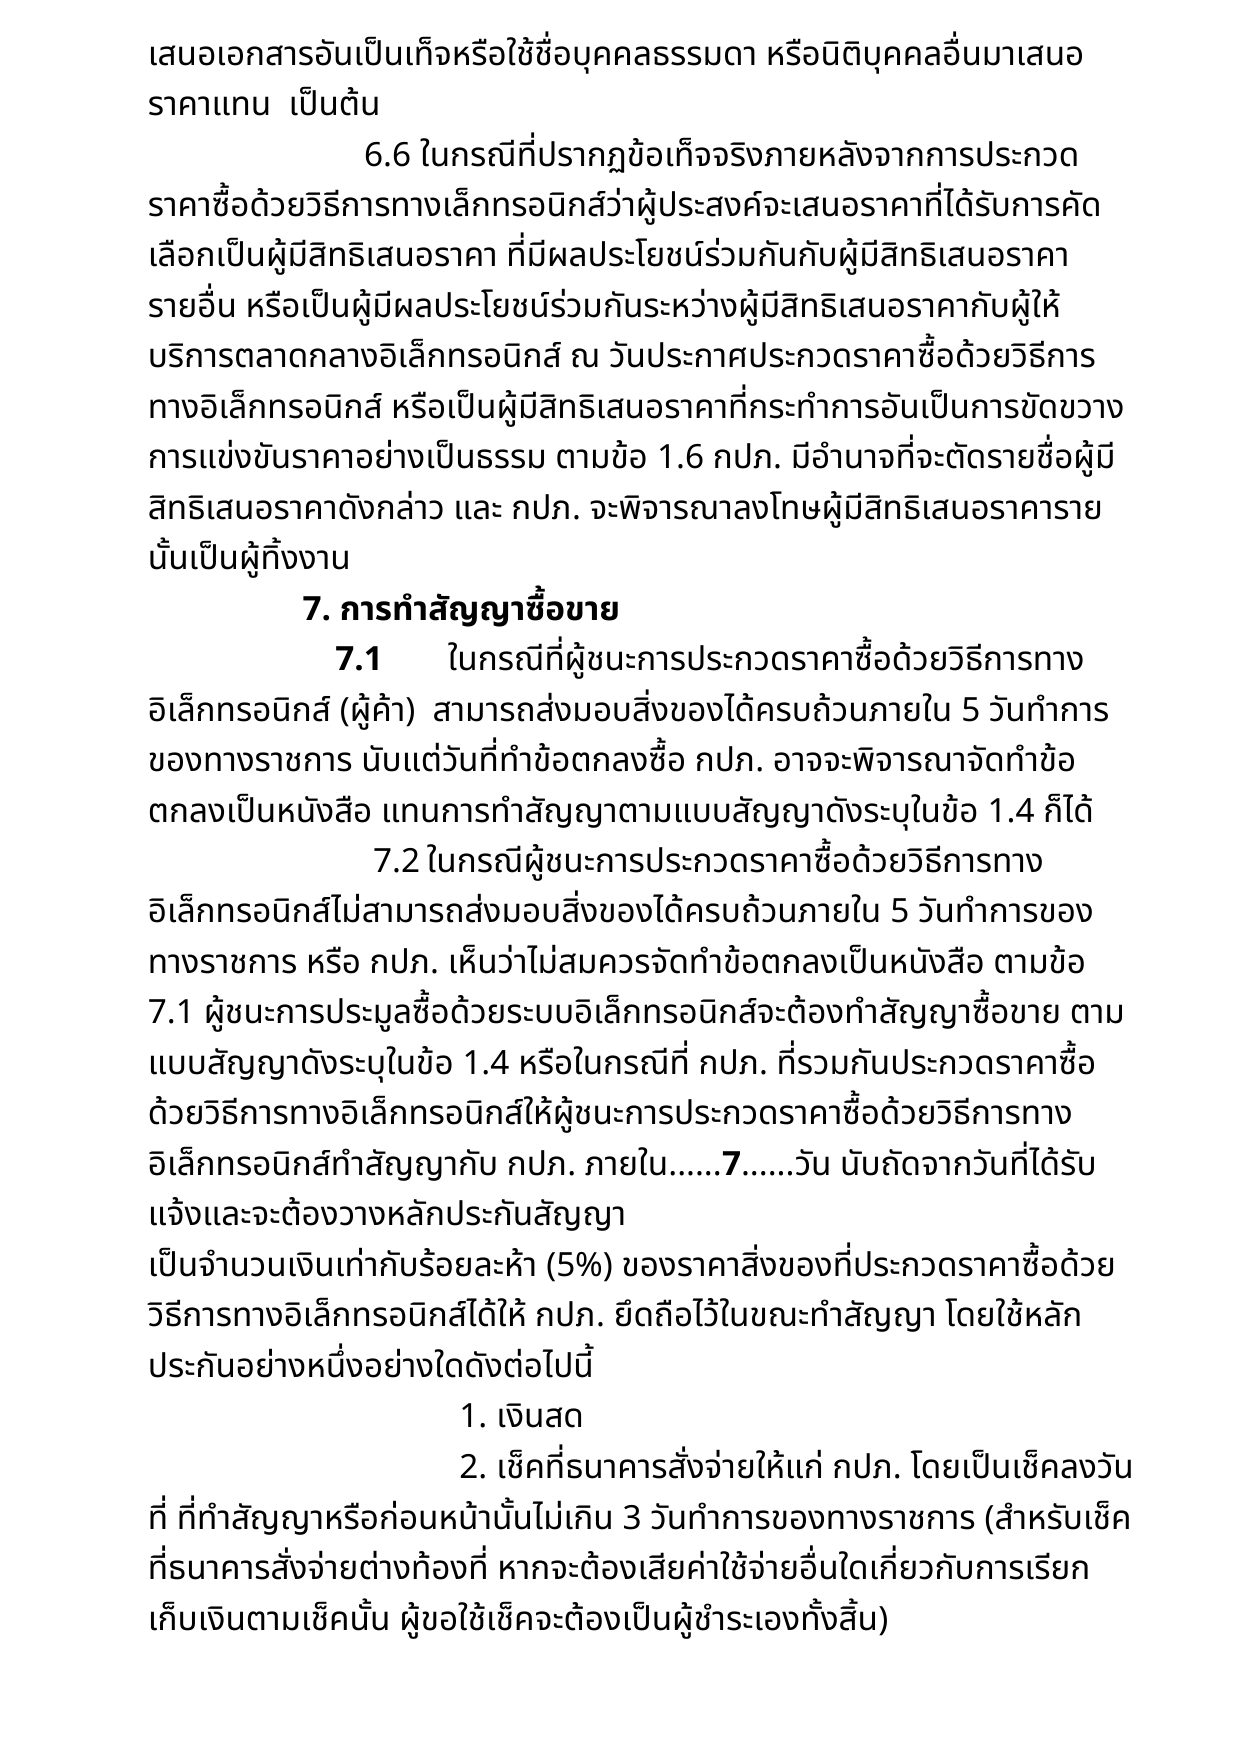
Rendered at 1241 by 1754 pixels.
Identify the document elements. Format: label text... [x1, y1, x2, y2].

list ในกรณีที่ผู้ชนะการประกวดราคาซื้อด้วยวิธีการทางอิเล็กทรอนิกส์ (ผู้ค้า) สามารถส่งมอบสิ่งของได้ครบถ้วนภายใน 5 วันทำการของทางราชการ นับแต่วันที่ทำข้อตกลงซื้อ กปภ. อาจจะพิจารณาจัดทำข้อตกลงเป็นหนังสือ แทนการทำสัญญาตามแบบสัญญาดังระบุในข้อ 1.4 ก็ได้ [148, 635, 1137, 837]
list 7. การทำสัญญาซื้อขาย [265, 585, 1137, 635]
text เสนอเอกสารอันเป็นเท็จหรือใช้ชื่อบุคคลธรรมดา หรือนิติบุคคลอื่นมาเสนอราคาแทน เป็นต้น [148, 29, 1137, 130]
text 6.6 ในกรณีที่ปรากฏข้อเท็จจริงภายหลังจากการประกวดราคาซื้อด้วยวิธีการทางเล็กทรอนิกส์ว่าผู้ประสงค์จะเสนอราคาที่ได้รับการคัดเลือกเป็นผู้มีสิทธิเสนอราคา ที่มีผลประโยชน์ร่วมกันกับผู้มีสิทธิเสนอราคา [148, 130, 1137, 282]
list 7.2ในกรณีผู้ชนะการประกวดราคาซื้อด้วยวิธีการทางอิเล็กทรอนิกส์ไม่สามารถส่งมอบสิ่งของได้ครบถ้วนภายใน 5 วันทำการของทางราชการ หรือ กปภ. เห็นว่าไม่สมควรจัดทำข้อตกลงเป็นหนังสือ ตามข้อ 7.1 ผู้ชนะการประมูลซื้อด้วยระบบอิเล็กทรอนิกส์จะต้องทำสัญญาซื้อขาย ตามแบบสัญญาดังระบุในข้อ 1.4 หรือในกรณีที่ กปภ. ที่รวมกันประกวดราคาซื้อด้วยวิธีการทางอิเล็กทรอนิกส์ให้ผู้ชนะการประกวดราคาซื้อด้วยวิธีการทางอิเล็กทรอนิกส์ทำสัญญากับ กปภ. ภายใน......7......วัน นับถัดจากวันที่ได้รับแจ้งและจะต้องวางหลักประกันสัญญา เป็นจำนวนเงินเท่ากับร้อยละห้า (5%) ของราคาสิ่งของที่ประกวดราคาซื้อด้วยวิธีการทางอิเล็กทรอนิกส์ได้ให้ กปภ. ยึดถือไว้ในขณะทำสัญญา โดยใช้หลักประกันอย่างหนึ่งอย่างใดดังต่อไปนี้ [110, 837, 1137, 1392]
text รายอื่น หรือเป็นผู้มีผลประโยชน์ร่วมกันระหว่างผู้มีสิทธิเสนอราคากับผู้ให้บริการตลาดกลางอิเล็กทรอนิกส์ ณ วันประกาศประกวดราคาซื้อด้วยวิธีการทางอิเล็กทรอนิกส์ หรือเป็นผู้มีสิทธิเสนอราคาที่กระทำการอันเป็นการขัดขวางการแข่งขันราคาอย่างเป็นธรรม ตามข้อ 1.6 กปภ. มีอำนาจที่จะตัดรายชื่อผู้มีสิทธิเสนอราคาดังกล่าว และ กปภ. จะพิจารณาลงโทษผู้มีสิทธิเสนอราคารายนั้นเป็นผู้ทิ้งงาน [148, 282, 1137, 585]
text 1. เงินสด [148, 1392, 1137, 1443]
text 2. เช็คที่ธนาคารสั่งจ่ายให้แก่ กปภ. โดยเป็นเช็คลงวันที่ ที่ทำสัญญาหรือก่อนหน้านั้นไม่เกิน 3 วันทำการของทางราชการ (สำหรับเช็คที่ธนาคารสั่งจ่ายต่างท้องที่ หากจะต้องเสียค่าใช้จ่ายอื่นใดเกี่ยวกับการเรียกเก็บเงินตามเช็คนั้น ผู้ขอใช้เช็คจะต้องเป็นผู้ชำระเองทั้งสิ้น) [148, 1443, 1137, 1645]
